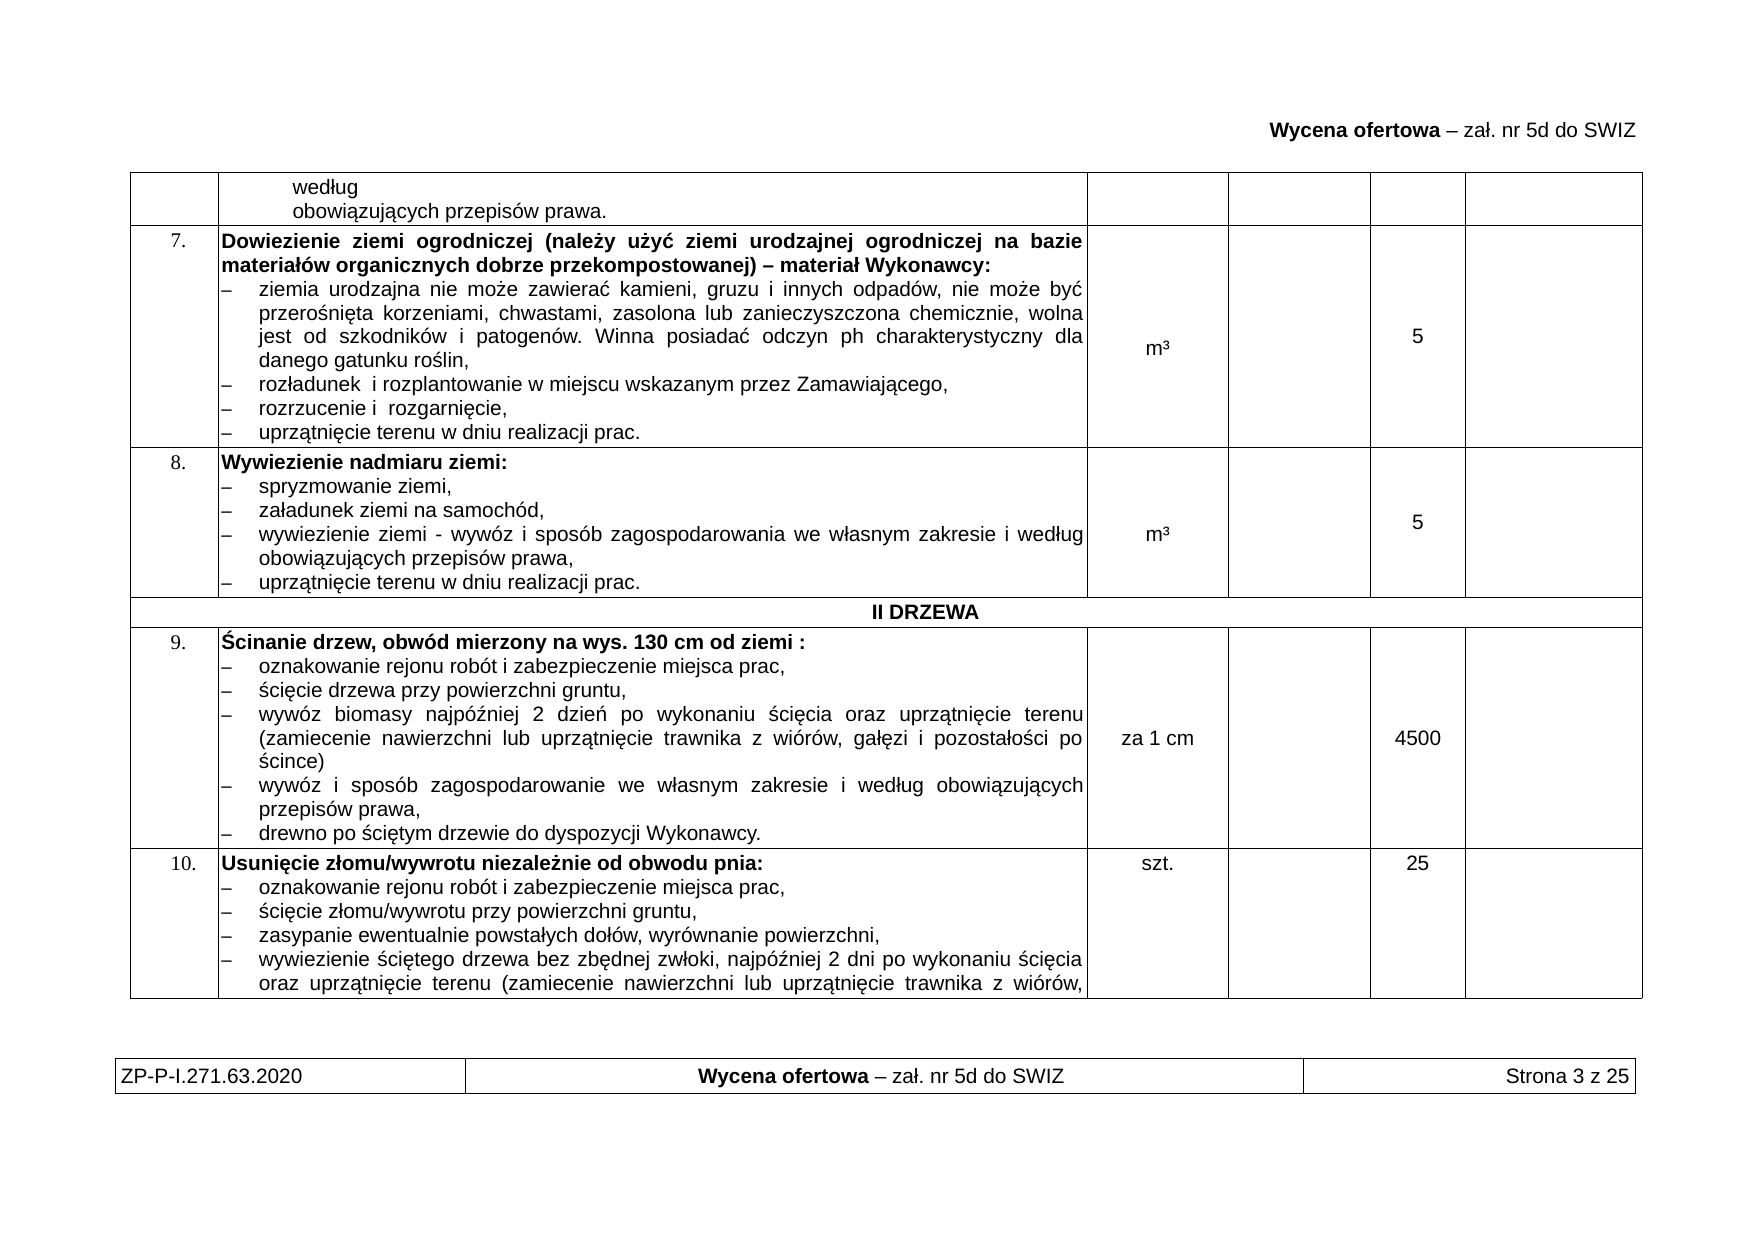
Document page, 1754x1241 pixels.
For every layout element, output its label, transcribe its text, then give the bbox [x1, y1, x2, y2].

table_cell Dowiezienie ziemi ogrodniczej (należy użyć ziemi urodzajnej ogrodniczej na bazie materiałów organicznych dobrze przekompostowanej) – materiał Wykonawcy: ziemia urodzajna nie może zawierać kamieni, gruzu i innych odpadów, nie może być przerośnięta korzeniami, chwastami, zasolona lub zanieczyszczona chemicznie, wolna jest od szkodników i patogenów. Winna posiadać odczyn ph charakterystyczny dla danego gatunku roślin, rozładunek i rozplantowanie w miejscu wskazanym przez Zamawiającego, rozrzucenie i rozgarnięcie, uprzątnięcie terenu w dniu realizacji prac. [219, 226, 1087, 447]
table_cell Wywiezienie nadmiaru ziemi: spryzmowanie ziemi, załadunek ziemi na samochód, wywiezienie ziemi - wywóz i sposób zagospodarowania we własnym zakresie i według obowiązujących przepisów prawa, uprzątnięcie terenu w dniu realizacji prac. [219, 448, 1087, 597]
table_cell 5 [1371, 226, 1465, 447]
table_cell [131, 849, 218, 998]
table_cell [1088, 173, 1228, 225]
table_cell Usunięcie złomu/wywrotu niezależnie od obwodu pnia: oznakowanie rejonu robót i zabezpieczenie miejsca prac, ścięcie złomu/wywrotu przy powierzchni gruntu, zasypanie ewentualnie powstałych dołów, wyrównanie powierzchni, wywiezienie ściętego drzewa bez zbędnej zwłoki, najpóźniej 2 dni po wykonaniu ścięcia oraz uprzątnięcie terenu (zamiecenie nawierzchni lub uprzątnięcie trawnika z wiórów, [219, 849, 1087, 998]
table_cell 25 [1371, 849, 1465, 998]
table_cell za 1 cm [1088, 628, 1228, 848]
table_cell [1229, 628, 1370, 848]
table_cell [1466, 849, 1642, 998]
table_cell 5 [1371, 448, 1465, 597]
table_cell 4500 [1371, 628, 1465, 848]
table_cell [1466, 628, 1642, 848]
table_cell [1229, 226, 1370, 447]
table_cell [1466, 448, 1642, 597]
table_cell [1229, 849, 1370, 998]
table_cell [131, 448, 218, 597]
table_cell szt. [1088, 849, 1228, 998]
table_cell [131, 628, 218, 848]
table_cell Ścinanie drzew, obwód mierzony na wys. 130 cm od ziemi : oznakowanie rejonu robót i zabezpieczenie miejsca prac, ścięcie drzewa przy powierzchni gruntu, wywóz biomasy najpóźniej 2 dzień po wykonaniu ścięcia oraz uprzątnięcie terenu (zamiecenie nawierzchni lub uprzątnięcie trawnika z wiórów, gałęzi i pozostałości po ścince) wywóz i sposób zagospodarowanie we własnym zakresie i według obowiązujących przepisów prawa, drewno po ściętym drzewie do dyspozycji Wykonawcy. [219, 628, 1087, 848]
table_cell [131, 226, 218, 447]
table_cell [1229, 448, 1370, 597]
table_cell II DRZEWA [131, 598, 1642, 627]
table_cell [1466, 173, 1642, 225]
table_cell [131, 173, 218, 225]
table_cell m³ [1088, 448, 1228, 597]
table_cell według obowiązujących przepisów prawa. [219, 173, 1087, 225]
table_cell [1229, 173, 1370, 225]
table_cell [1371, 173, 1465, 225]
table_cell [1466, 226, 1642, 447]
table_cell m³ [1088, 226, 1228, 447]
